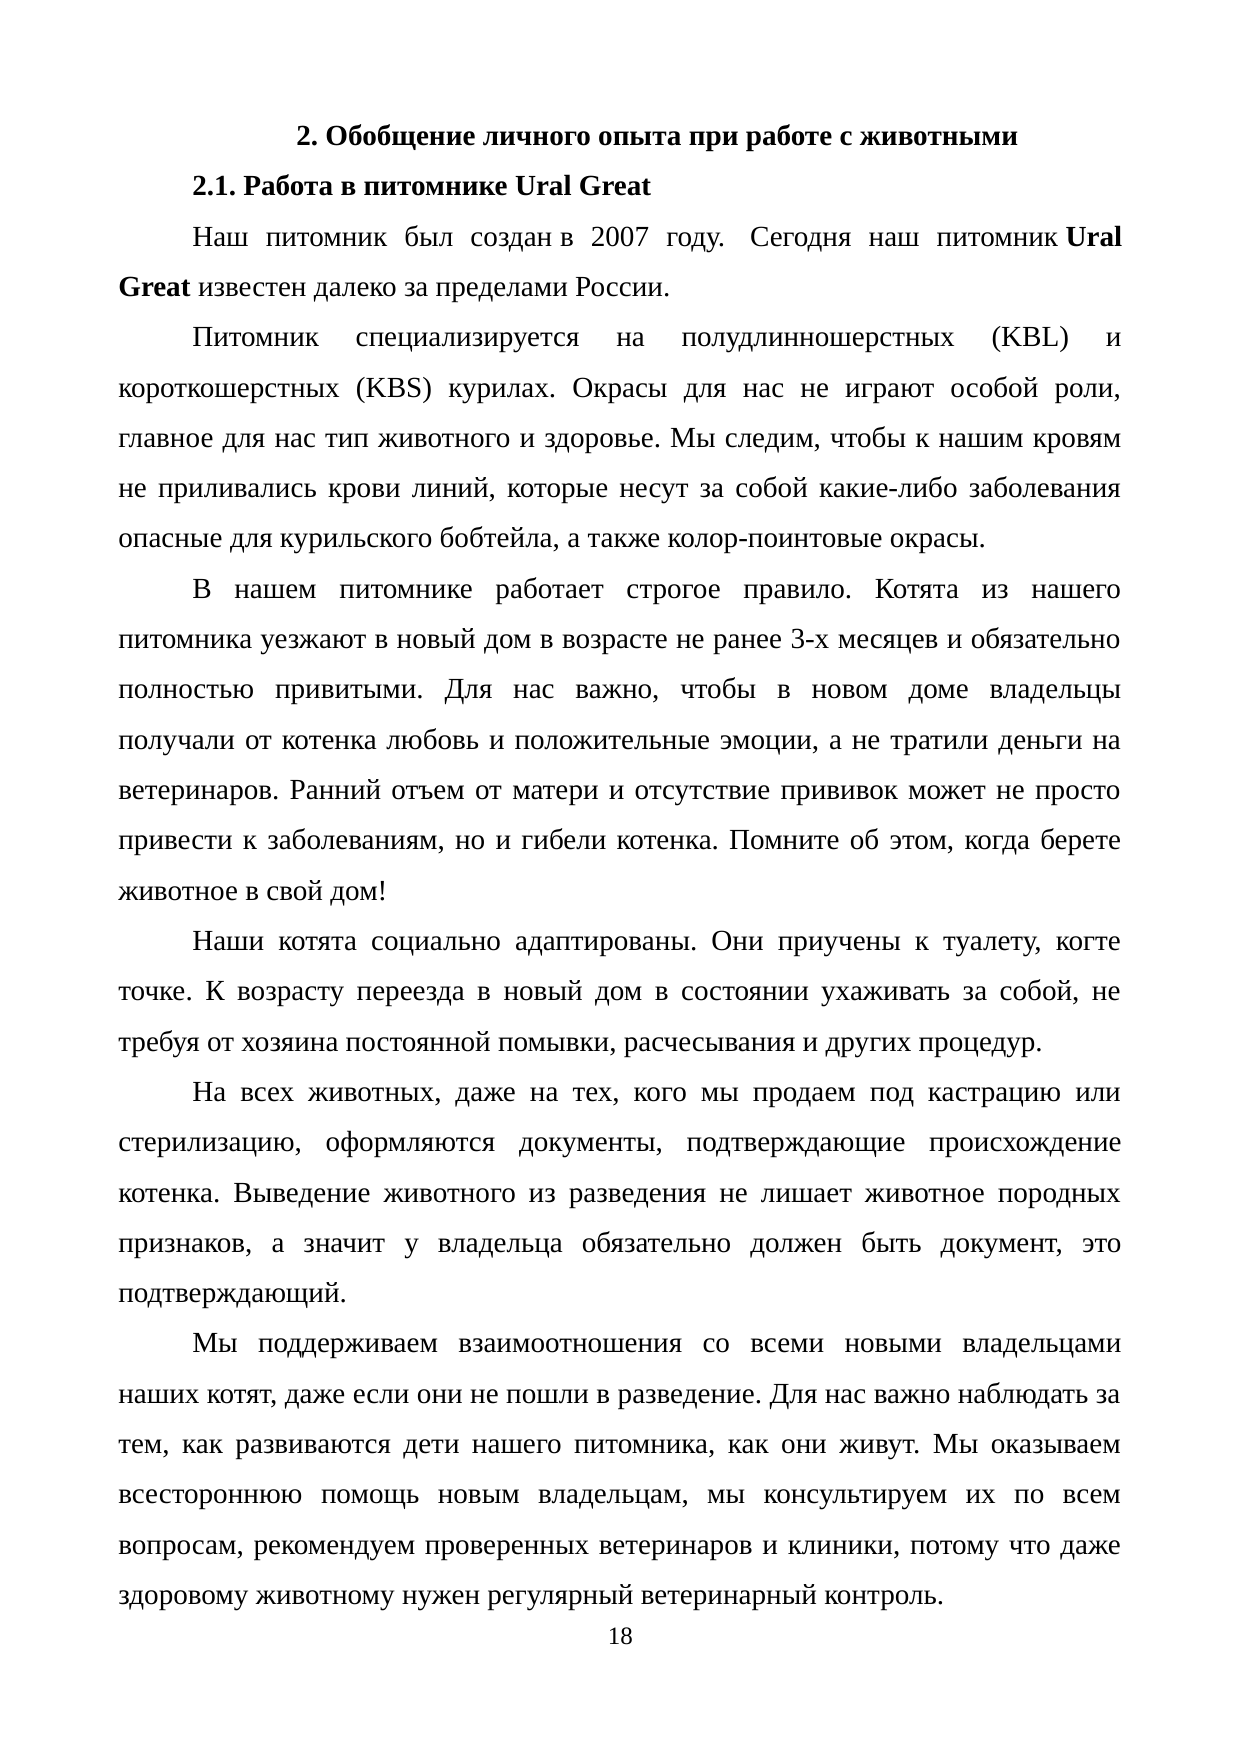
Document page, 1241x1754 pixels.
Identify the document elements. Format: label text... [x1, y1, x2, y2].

text В нашем питомнике работает строгое правило. Котята из нашего питомника уезжают в новый дом в возрасте не ранее 3-х месяцев и обязательно полностью привитыми. Для нас важно, чтобы в новом доме владельцы получали от котенка любовь и положительные эмоции, а не тратили деньги на ветеринаров. Ранний отъем от матери и отсутствие прививок может не просто привести к заболеваниям, но и гибели котенка. Помните об этом, когда берете животное в свой дом! [118, 571, 1122, 906]
text Питомник специализируется на полудлинношерстных (KBL) и короткошерстных (KBS) курилах. Окрасы для нас не играют особой роли, главное для нас тип животного и здоровье. Мы следим, чтобы к нашим кровям не приливались крови линий, которые несут за собой какие-либо заболевания опасные для курильского бобтейла, а также колор-поинтовые окрасы. [118, 319, 1122, 554]
text На всех животных, даже на тех, кого мы продаем под кастрацию или стерилизацию, оформляются документы, подтверждающие происхождение котенка. Выведение животного из разведения не лишает животное породных признаков, а значит у владельца обязательно должен быть документ, это подтверждающий. [118, 1074, 1122, 1309]
text Наш питомник был создан в 2007 году. Сегодня наш питомник Ural Great известен далеко за пределами России. [118, 219, 1122, 303]
text Наши котята социально адаптированы. Они приучены к туалету, когте точке. К возрасту переезда в новый дом в состоянии ухаживать за собой, не требуя от хозяина постоянной помывки, расчесывания и других процедур. [118, 923, 1122, 1057]
text 2.1. Работа в питомнике Ural Great [118, 168, 1122, 202]
text Мы поддерживаем взаимоотношения со всеми новыми владельцами наших котят, даже если они не пошли в разведение. Для нас важно наблюдать за тем, как развиваются дети нашего питомника, как они живут. Мы оказываем всестороннюю помощь новым владельцам, мы консультируем их по всем вопросам, рекомендуем проверенных ветеринаров и клиники, потому что даже здоровому животному нужен регулярный ветеринарный контроль. [118, 1326, 1122, 1611]
text 2. Обобщение личного опыта при работе с животными [118, 118, 1122, 152]
